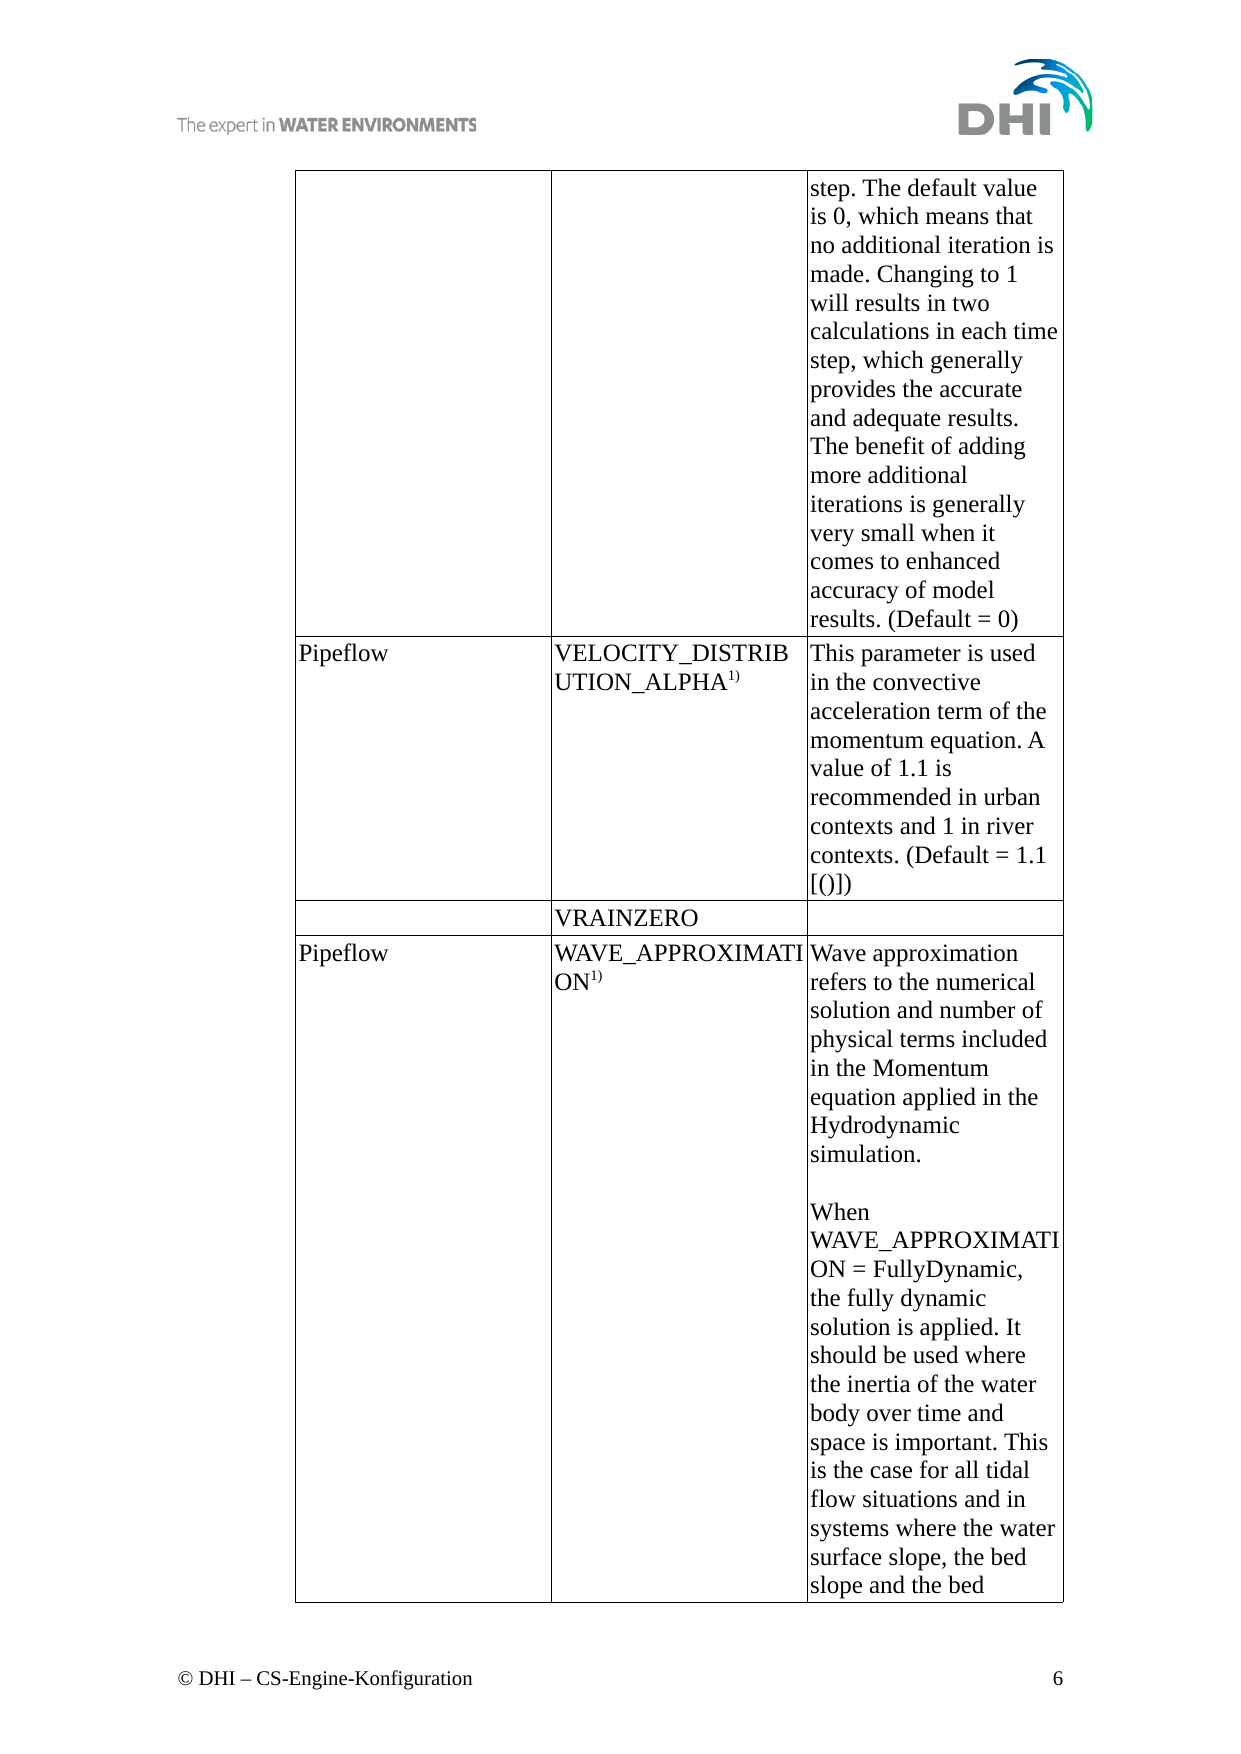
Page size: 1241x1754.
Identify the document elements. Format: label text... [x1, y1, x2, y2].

table_cell [296, 171, 551, 636]
table_cell WAVE_APPROXIMATION1) [552, 936, 807, 1602]
picture [177, 117, 477, 135]
table_cell [296, 901, 551, 935]
table_cell Pipeflow [296, 637, 551, 900]
table_cell [552, 171, 807, 636]
table_cell Wave approximation refers to the numerical solution and number of physical terms included in the Momentum equation applied in the Hydrodynamic simulation. When WAVE_APPROXIMATION = FullyDynamic, the fully dynamic solution is applied. It should be used where the inertia of the water body over time and space is important. This is the case for all tidal flow situations and in systems where the water surface slope, the bed slope and the bed [808, 936, 1063, 1602]
table_cell This parameter is used in the convective acceleration term of the momentum equation. A value of 1.1 is recommended in urban contexts and 1 in river contexts. (Default = 1.1 [()]) [808, 637, 1063, 900]
table_cell step. The default value is 0, which means that no additional iteration is made. Changing to 1 will results in two calculations in each time step, which generally provides the accurate and adequate results. The benefit of adding more additional iterations is generally very small when it comes to enhanced accuracy of model results. (Default = 0) [808, 171, 1063, 636]
table_cell Pipeflow [296, 936, 551, 1602]
table_cell VRAINZERO [552, 901, 807, 935]
table_cell VELOCITY_DISTRIBUTION_ALPHA1) [552, 637, 807, 900]
table_cell [808, 901, 1063, 935]
picture [958, 59, 1093, 135]
